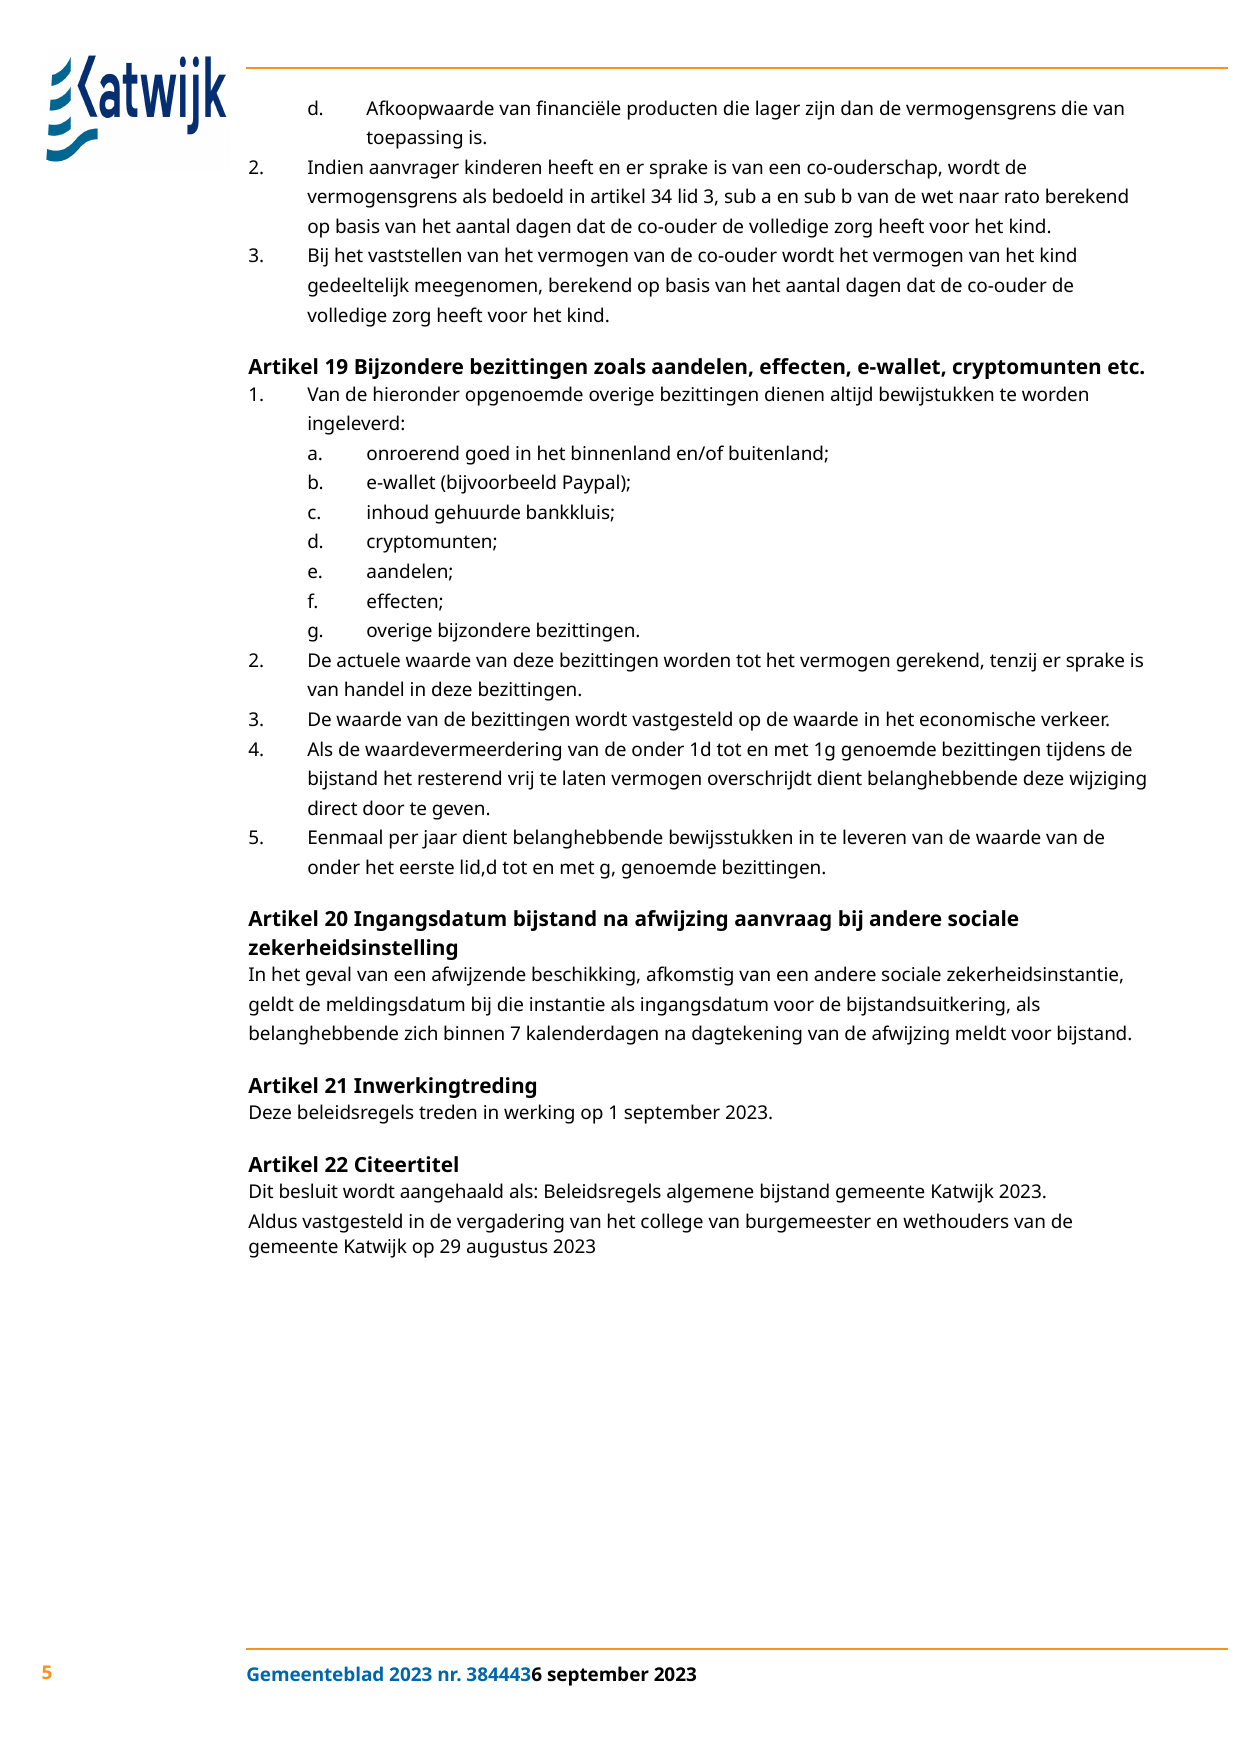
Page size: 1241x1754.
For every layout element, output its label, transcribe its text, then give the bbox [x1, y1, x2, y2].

list effecten; [307, 588, 1152, 613]
text Artikel 19 Bijzondere bezittingen zoals aandelen, effecten, e-wallet, cryptomunten etc. [248, 352, 1152, 381]
list Bij het vaststellen van het vermogen van de co-ouder wordt het vermogen van het kind gedeeltelijk meegenomen, berekend op basis van het aantal dagen dat de co-ouder de volledige zorg heeft voor het kind. [248, 243, 1152, 328]
list Afkoopwaarde van financiële producten die lager zijn dan de vermogensgrens die van toepassing is. [307, 95, 1152, 150]
text Dit besluit wordt aangehaald als: Beleidsregels algemene bijstand gemeente Katwijk 2023. [248, 1178, 1152, 1204]
text In het geval van een afwijzende beschikking, afkomstig van een andere sociale zekerheidsinstantie, geldt de meldingsdatum bij die instantie als ingangsdatum voor de bijstandsuitkering, als belanghebbende zich binnen 7 kalenderdagen na dagtekening van de afwijzing meldt voor bijstand. [248, 961, 1152, 1046]
text Artikel 21 Inwerkingtreding [248, 1071, 1152, 1099]
list e-wallet (bijvoorbeeld Paypal); [307, 469, 1152, 495]
list inhoud gehuurde bankkluis; [307, 499, 1152, 525]
list Eenmaal per jaar dient belanghebbende bewijsstukken in te leveren van de waarde van de onder het eerste lid,d tot en met g, genoemde bezittingen. [248, 824, 1152, 880]
list Van de hieronder opgenoemde overige bezittingen dienen altijd bewijstukken te worden ingeleverd: [248, 381, 1152, 436]
list Als de waardevermeerdering van de onder 1d tot en met 1g genoemde bezittingen tijdens de bijstand het resterend vrij te laten vermogen overschrijdt dient belanghebbende deze wijziging direct door te geven. [248, 736, 1152, 821]
text Artikel 22 Citeertitel [248, 1150, 1152, 1178]
text Artikel 20 Ingangsdatum bijstand na afwijzing aanvraag bij andere sociale zekerheidsinstelling [248, 904, 1152, 961]
list overige bijzondere bezittingen. [307, 617, 1152, 643]
text Deze beleidsregels treden in werking op 1 september 2023. [248, 1099, 1152, 1125]
list cryptomunten; [307, 529, 1152, 554]
picture [41, 47, 231, 172]
list onroerend goed in het binnenland en/of buitenland; [307, 440, 1152, 466]
list De waarde van de bezittingen wordt vastgesteld op de waarde in het economische verkeer. [248, 706, 1152, 732]
text Aldus vastgesteld in de vergadering van het college van burgemeester en wethouders van de gemeente Katwijk op 29 augustus 2023 [248, 1208, 1152, 1259]
list Indien aanvrager kinderen heeft en er sprake is van een co-ouderschap, wordt de vermogensgrens als bedoeld in artikel 34 lid 3, sub a en sub b van de wet naar rato berekend op basis van het aantal dagen dat de co-ouder de volledige zorg heeft voor het kind. [248, 154, 1152, 239]
list aandelen; [307, 558, 1152, 584]
list De actuele waarde van deze bezittingen worden tot het vermogen gerekend, tenzij er sprake is van handel in deze bezittingen. [248, 647, 1152, 702]
